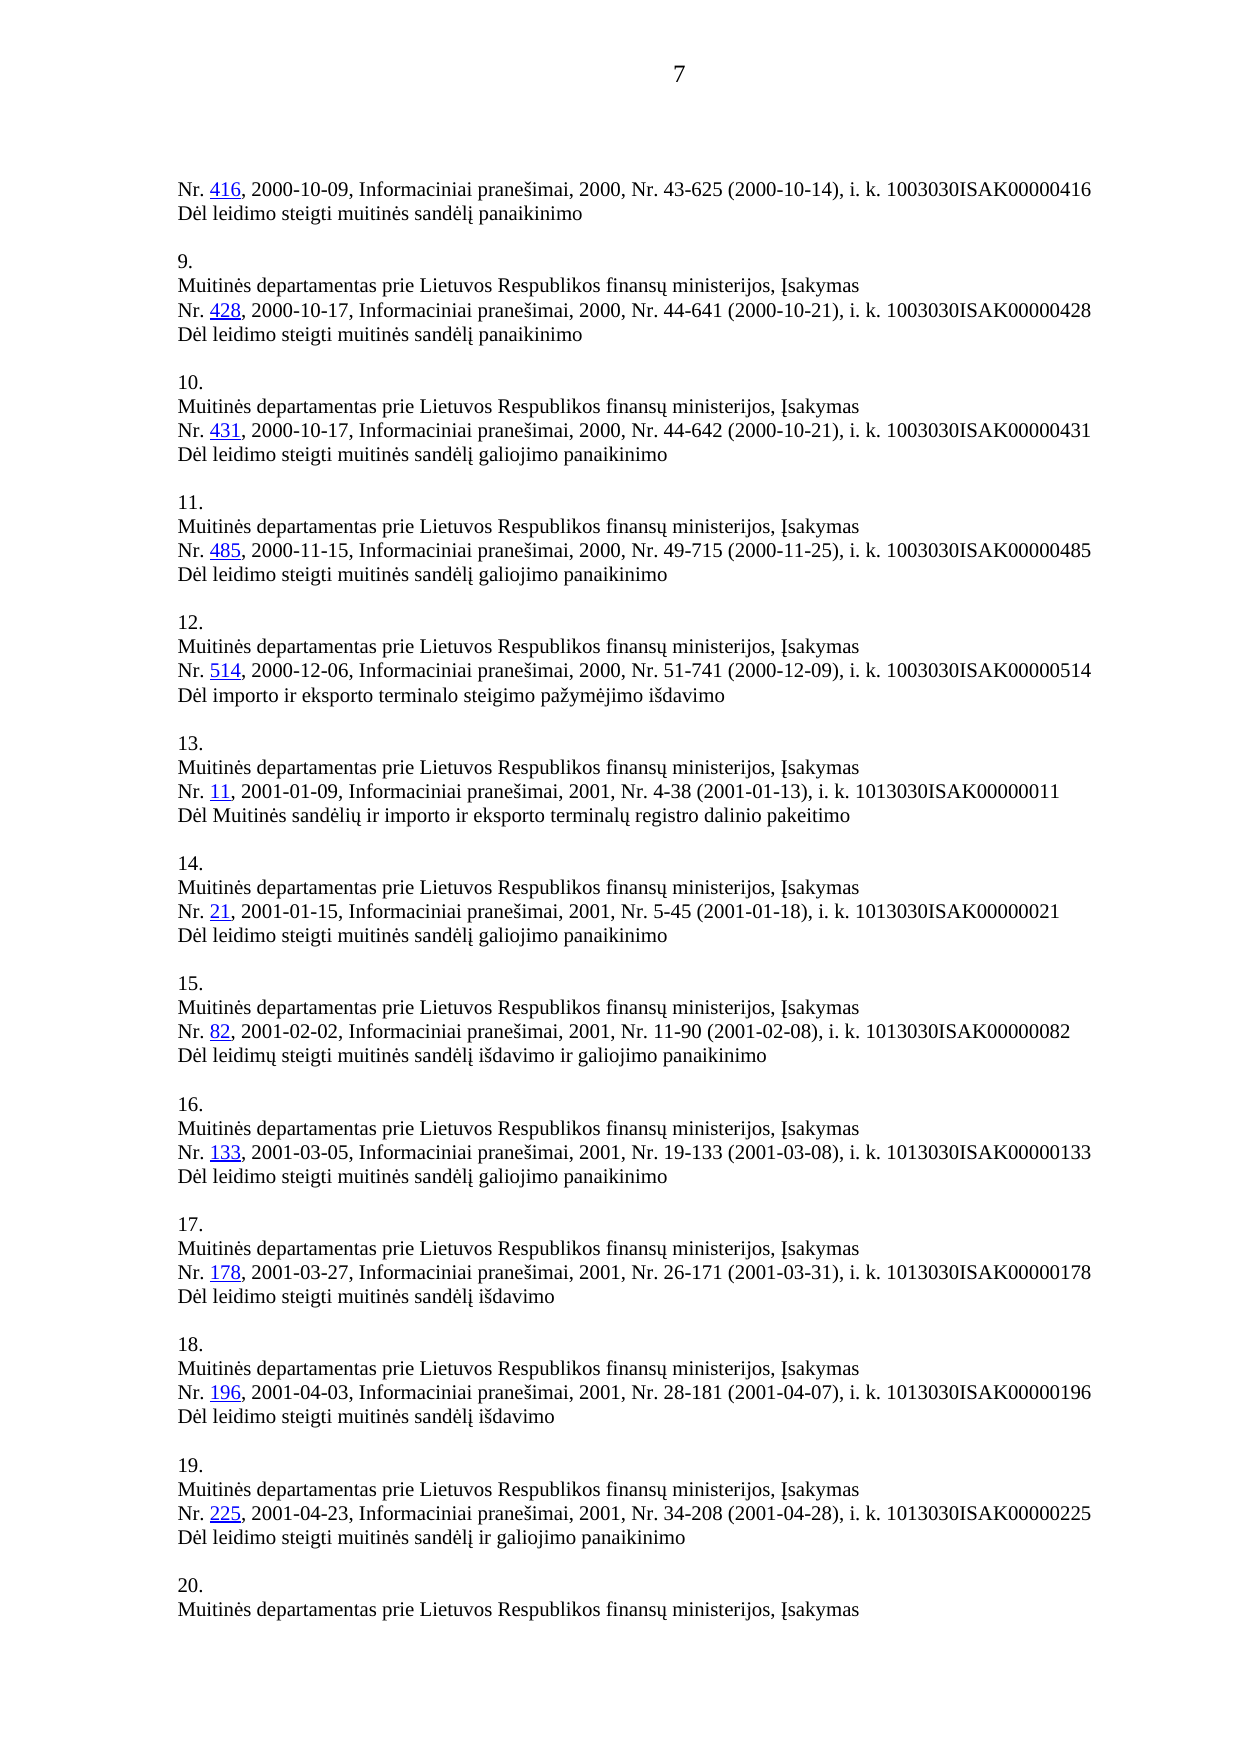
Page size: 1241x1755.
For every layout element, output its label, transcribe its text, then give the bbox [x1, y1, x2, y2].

text Muitinės departamentas prie Lietuvos Respublikos finansų ministerijos, Įsakymas [177, 1356, 1181, 1380]
text Muitinės departamentas prie Lietuvos Respublikos finansų ministerijos, Įsakymas [177, 995, 1181, 1019]
text Muitinės departamentas prie Lietuvos Respublikos finansų ministerijos, Įsakymas [177, 1116, 1181, 1140]
text Nr. 82, 2001-02-02, Informaciniai pranešimai, 2001, Nr. 11-90 (2001-02-08), i. k. 1013030ISAK00000082 [177, 1019, 1181, 1043]
text 15. [177, 971, 1181, 995]
text Dėl leidimo steigti muitinės sandėlį ir galiojimo panaikinimo [177, 1525, 1181, 1549]
text Nr. 428, 2000-10-17, Informaciniai pranešimai, 2000, Nr. 44-641 (2000-10-21), i. k. 1003030ISAK00000428 [177, 297, 1181, 322]
text Muitinės departamentas prie Lietuvos Respublikos finansų ministerijos, Įsakymas [177, 394, 1181, 418]
text Muitinės departamentas prie Lietuvos Respublikos finansų ministerijos, Įsakymas [177, 1597, 1181, 1621]
text Nr. 485, 2000-11-15, Informaciniai pranešimai, 2000, Nr. 49-715 (2000-11-25), i. k. 1003030ISAK00000485 [177, 538, 1181, 562]
text Muitinės departamentas prie Lietuvos Respublikos finansų ministerijos, Įsakymas [177, 1236, 1181, 1260]
text Dėl leidimo steigti muitinės sandėlį išdavimo [177, 1404, 1181, 1428]
text 20. [177, 1573, 1181, 1597]
text Muitinės departamentas prie Lietuvos Respublikos finansų ministerijos, Įsakymas [177, 875, 1181, 899]
text 10. [177, 370, 1181, 394]
text 12. [177, 610, 1181, 634]
text 17. [177, 1212, 1181, 1236]
text Nr. 431, 2000-10-17, Informaciniai pranešimai, 2000, Nr. 44-642 (2000-10-21), i. k. 1003030ISAK00000431 [177, 418, 1181, 442]
text Dėl importo ir eksporto terminalo steigimo pažymėjimo išdavimo [177, 682, 1181, 707]
text 18. [177, 1332, 1181, 1356]
text Muitinės departamentas prie Lietuvos Respublikos finansų ministerijos, Įsakymas [177, 1477, 1181, 1501]
text Dėl leidimo steigti muitinės sandėlį panaikinimo [177, 201, 1181, 225]
text Nr. 196, 2001-04-03, Informaciniai pranešimai, 2001, Nr. 28-181 (2001-04-07), i. k. 1013030ISAK00000196 [177, 1380, 1181, 1404]
text 16. [177, 1092, 1181, 1116]
text 19. [177, 1452, 1181, 1477]
text Muitinės departamentas prie Lietuvos Respublikos finansų ministerijos, Įsakymas [177, 514, 1181, 538]
text 14. [177, 851, 1181, 875]
text Dėl leidimo steigti muitinės sandėlį panaikinimo [177, 322, 1181, 346]
text Muitinės departamentas prie Lietuvos Respublikos finansų ministerijos, Įsakymas [177, 634, 1181, 658]
text Nr. 11, 2001-01-09, Informaciniai pranešimai, 2001, Nr. 4-38 (2001-01-13), i. k. 1013030ISAK00000011 [177, 779, 1181, 803]
text Nr. 225, 2001-04-23, Informaciniai pranešimai, 2001, Nr. 34-208 (2001-04-28), i. k. 1013030ISAK00000225 [177, 1501, 1181, 1525]
text 11. [177, 490, 1181, 514]
text Nr. 416, 2000-10-09, Informaciniai pranešimai, 2000, Nr. 43-625 (2000-10-14), i. k. 1003030ISAK00000416 [177, 177, 1181, 201]
text Dėl leidimo steigti muitinės sandėlį išdavimo [177, 1284, 1181, 1308]
text Nr. 21, 2001-01-15, Informaciniai pranešimai, 2001, Nr. 5-45 (2001-01-18), i. k. 1013030ISAK00000021 [177, 899, 1181, 923]
text 13. [177, 731, 1181, 755]
text Nr. 514, 2000-12-06, Informaciniai pranešimai, 2000, Nr. 51-741 (2000-12-09), i. k. 1003030ISAK00000514 [177, 658, 1181, 682]
text Dėl leidimų steigti muitinės sandėlį išdavimo ir galiojimo panaikinimo [177, 1043, 1181, 1067]
text Nr. 133, 2001-03-05, Informaciniai pranešimai, 2001, Nr. 19-133 (2001-03-08), i. k. 1013030ISAK00000133 [177, 1140, 1181, 1164]
text Dėl leidimo steigti muitinės sandėlį galiojimo panaikinimo [177, 442, 1181, 466]
text 9. [177, 249, 1181, 273]
text Dėl leidimo steigti muitinės sandėlį galiojimo panaikinimo [177, 562, 1181, 586]
text Dėl Muitinės sandėlių ir importo ir eksporto terminalų registro dalinio pakeitimo [177, 803, 1181, 827]
text Muitinės departamentas prie Lietuvos Respublikos finansų ministerijos, Įsakymas [177, 755, 1181, 779]
text Muitinės departamentas prie Lietuvos Respublikos finansų ministerijos, Įsakymas [177, 273, 1181, 297]
text Nr. 178, 2001-03-27, Informaciniai pranešimai, 2001, Nr. 26-171 (2001-03-31), i. k. 1013030ISAK00000178 [177, 1260, 1181, 1284]
text Dėl leidimo steigti muitinės sandėlį galiojimo panaikinimo [177, 1164, 1181, 1188]
text Dėl leidimo steigti muitinės sandėlį galiojimo panaikinimo [177, 923, 1181, 947]
